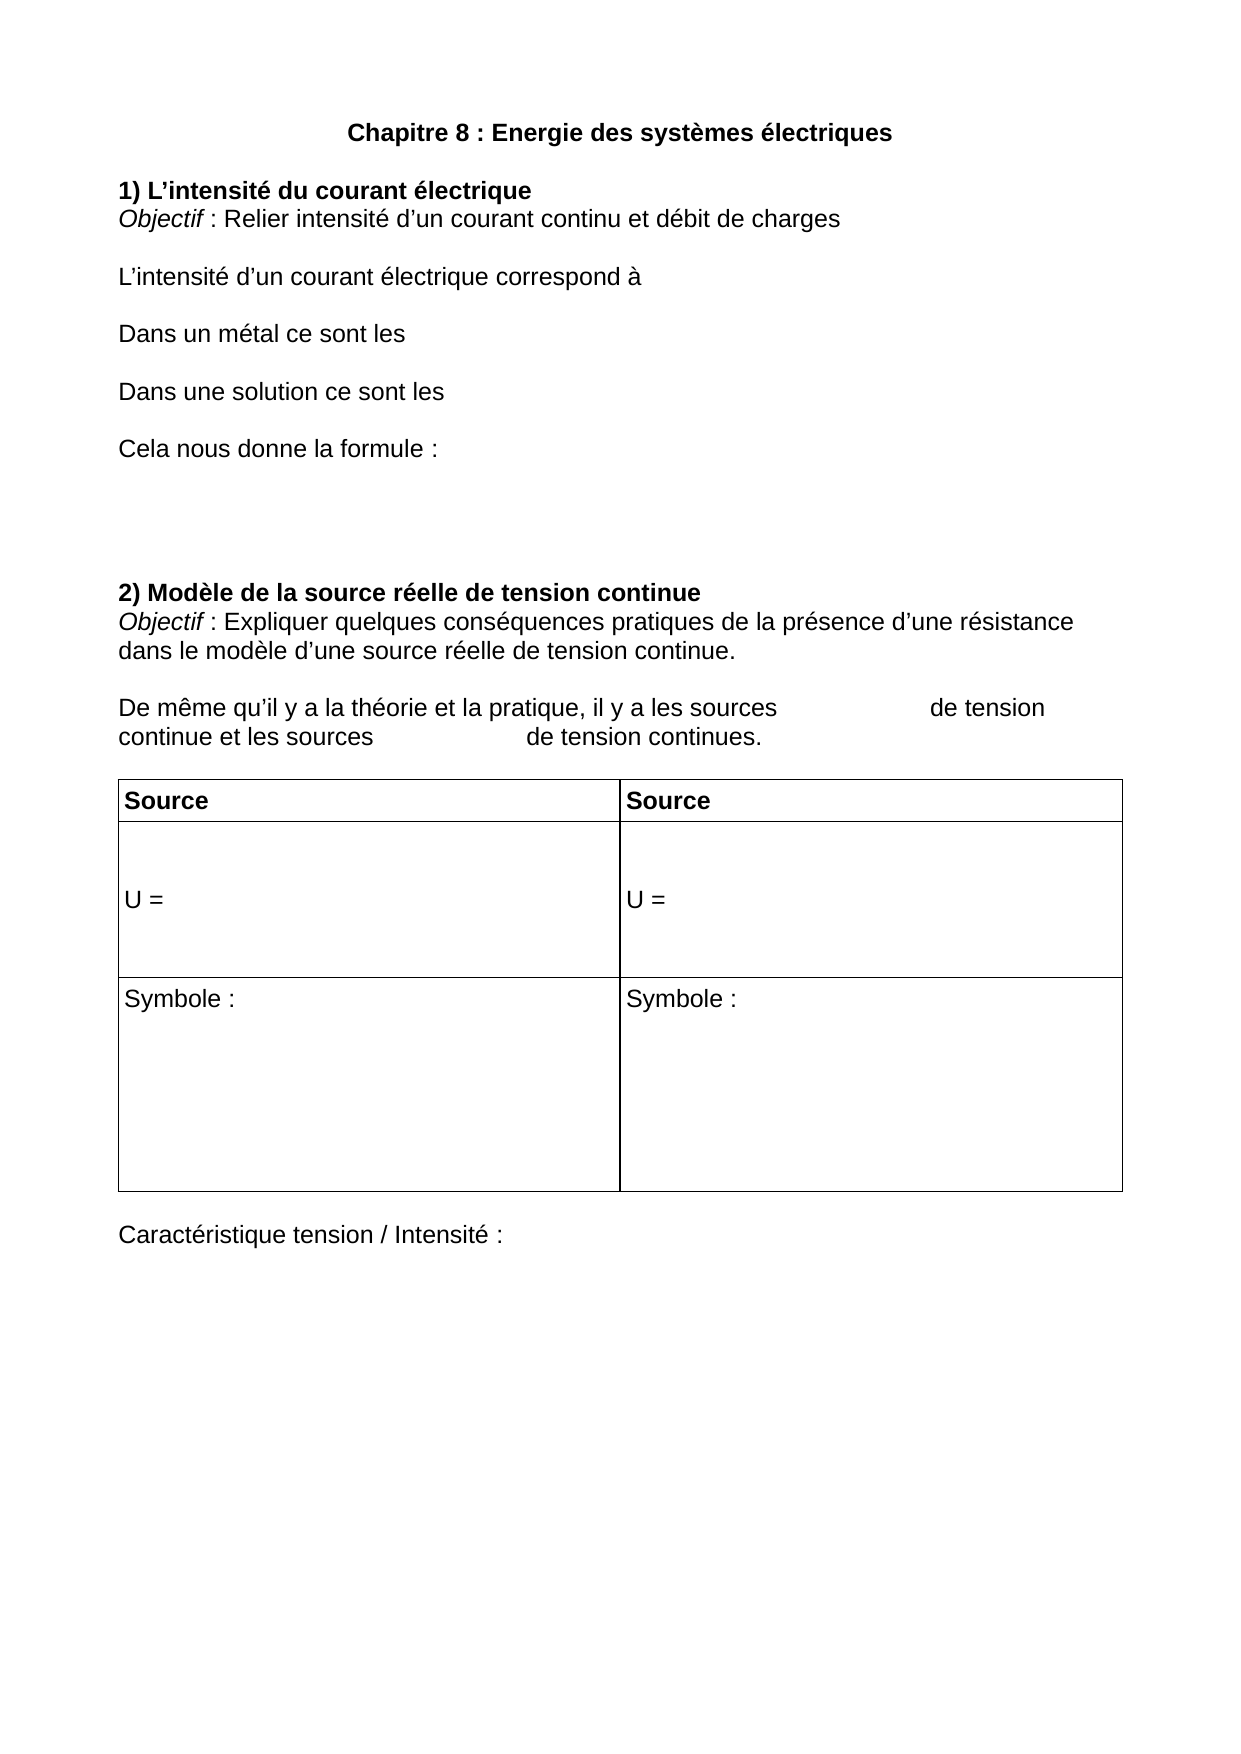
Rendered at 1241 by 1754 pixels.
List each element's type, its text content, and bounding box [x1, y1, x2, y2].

text Objectif : Expliquer quelques conséquences pratiques de la présence d’une résistance dans le modèle d’une source réelle de tension continue. [118, 607, 1122, 664]
text Objectif : Relier intensité d’un courant continu et débit de charges [118, 204, 1122, 233]
text Dans une solution ce sont les [118, 377, 1122, 406]
text Chapitre 8 : Energie des systèmes électriques [118, 118, 1122, 147]
table_cell U = [621, 822, 1122, 977]
text Caractéristique tension / Intensité : [118, 1220, 1122, 1249]
text 2) Modèle de la source réelle de tension continue [118, 578, 1122, 607]
table_cell Symbole : [621, 978, 1122, 1191]
text De même qu’il y a la théorie et la pratique, il y a les sources de tension continue et les sources de tension continues. [118, 693, 1122, 751]
text Cela nous donne la formule : [118, 434, 1122, 463]
text Dans un métal ce sont les [118, 319, 1122, 348]
text 1) L’intensité du courant électrique [118, 176, 1122, 204]
table_header Source [119, 780, 619, 821]
table_cell U = [119, 822, 619, 977]
text L’intensité d’un courant électrique correspond à [118, 262, 1122, 291]
table_cell Symbole : [119, 978, 619, 1191]
table_header Source [621, 780, 1122, 821]
